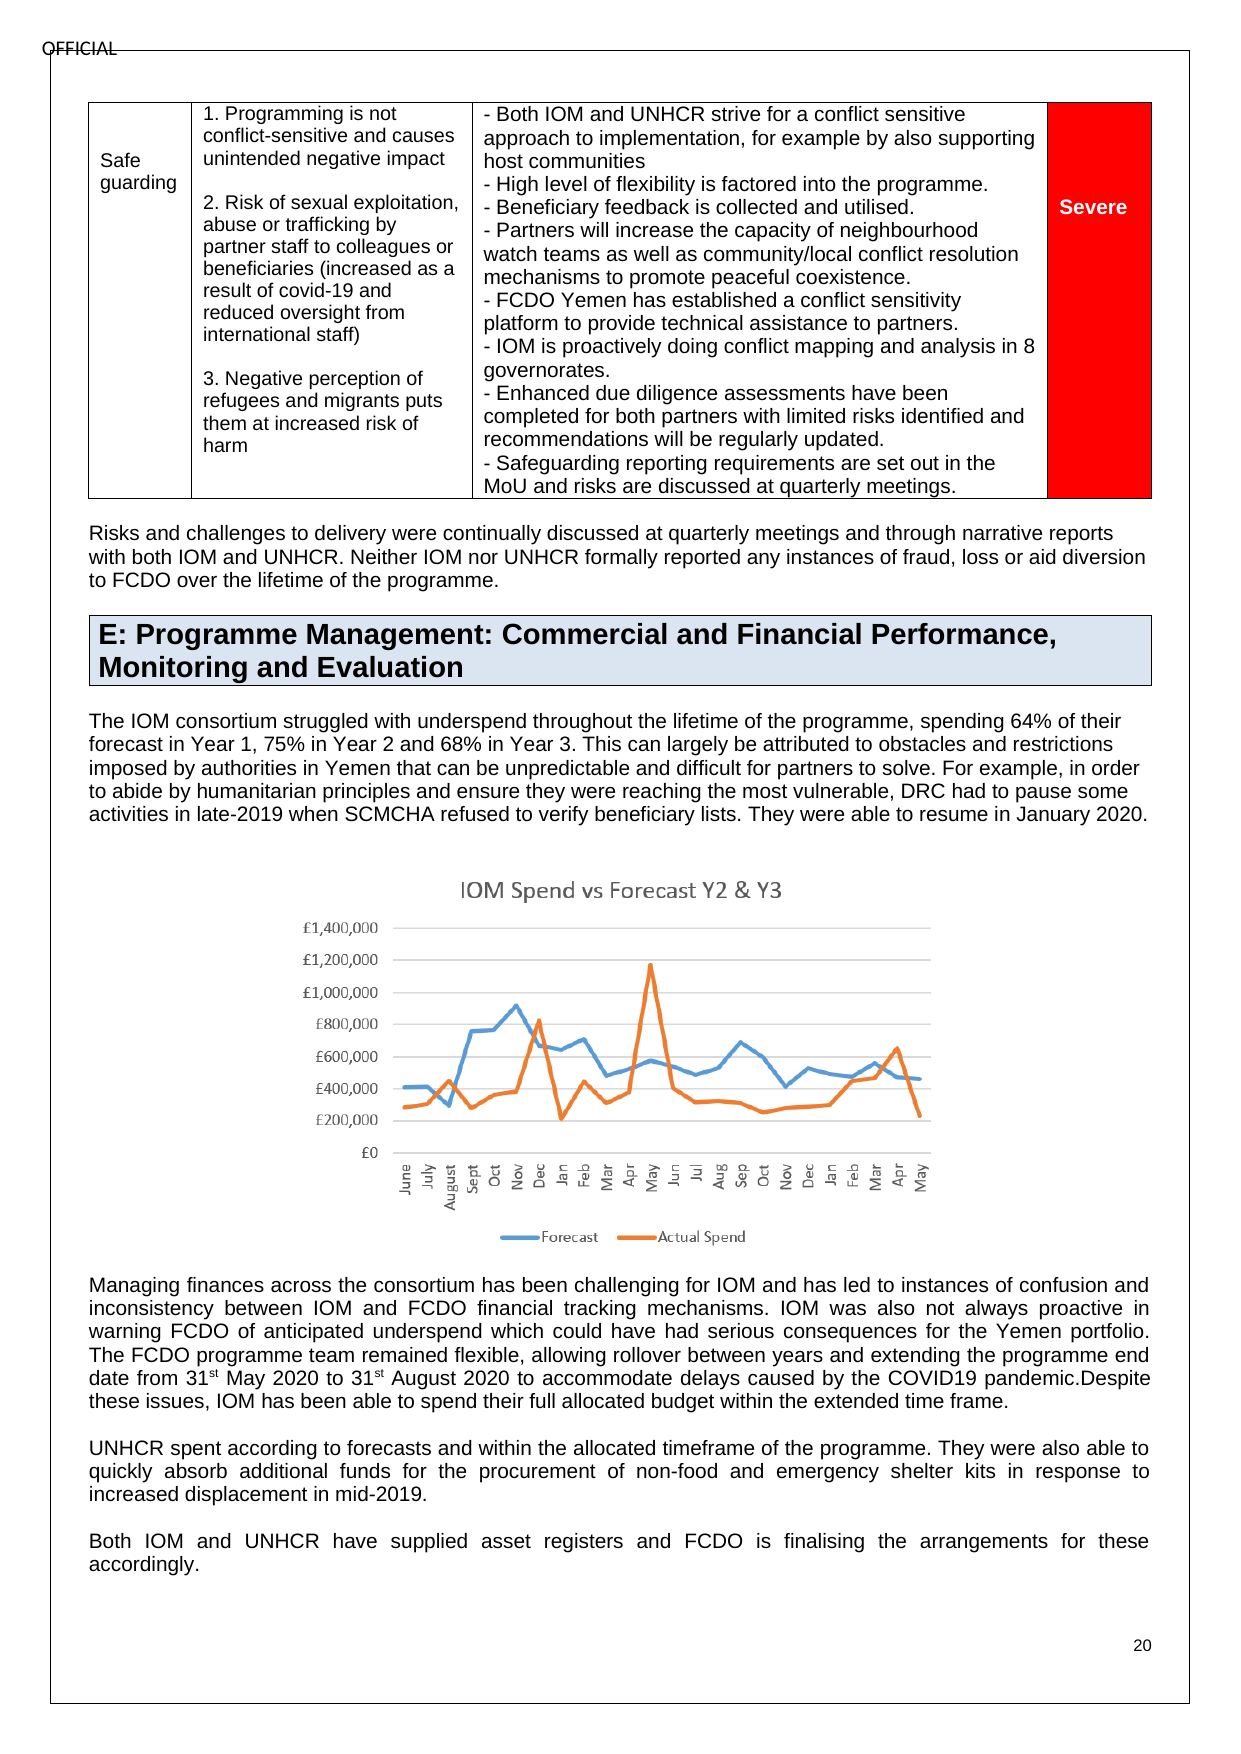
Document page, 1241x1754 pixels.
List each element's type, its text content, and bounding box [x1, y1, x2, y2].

text E: Programme Management: Commercial and Financial Performance, Monitoring and Evaluation [90, 616, 1151, 685]
table_cell 1. Programming is not conflict-sensitive and causes unintended negative impact 2. Risk of sexual exploitation, abuse or trafficking by partner staff to colleagues or beneficiaries (increased as a result of covid-19 and reduced oversight from international staff) 3. Negative perception of refugees and migrants puts them at increased risk of harm [192, 103, 472, 498]
picture [293, 872, 947, 1251]
table_cell - Both IOM and UNHCR strive for a conflict sensitive approach to implementation, for example by also supporting host communities - High level of flexibility is factored into the programme. - Beneficiary feedback is collected and utilised. - Partners will increase the capacity of neighbourhood watch teams as well as community/local conflict resolution mechanisms to promote peaceful coexistence. - FCDO Yemen has established a conflict sensitivity platform to provide technical assistance to partners. - IOM is proactively doing conflict mapping and analysis in 8 governorates. - Enhanced due diligence assessments have been completed for both partners with limited risks identified and recommendations will be regularly updated. - Safeguarding reporting requirements are set out in the MoU and risks are discussed at quarterly meetings. [473, 103, 1047, 498]
text UNHCR spent according to forecasts and within the allocated timeframe of the programme. They were also able to quickly absorb additional funds for the procurement of non-food and emergency shelter kits in response to increased displacement in mid-2019. [89, 1436, 1152, 1506]
table_cell Safe guarding [89, 103, 191, 498]
table_cell Severe [1048, 103, 1151, 498]
text Risks and challenges to delivery were continually discussed at quarterly meetings and through narrative reports with both IOM and UNHCR. Neither IOM nor UNHCR formally reported any instances of fraud, loss or aid diversion to FCDO over the lifetime of the programme. [89, 522, 1152, 592]
text Managing finances across the consortium has been challenging for IOM and has led to instances of confusion and inconsistency between IOM and FCDO financial tracking mechanisms. IOM was also not always proactive in warning FCDO of anticipated underspend which could have had serious consequences for the Yemen portfolio. The FCDO programme team remained flexible, allowing rollover between years and extending the programme end date from 31st May 2020 to 31st August 2020 to accommodate delays caused by the COVID19 pandemic.Despite these issues, IOM has been able to spend their full allocated budget within the extended time frame. [89, 1274, 1152, 1413]
text The IOM consortium struggled with underspend throughout the lifetime of the programme, spending 64% of their forecast in Year 1, 75% in Year 2 and 68% in Year 3. This can largely be attributed to obstacles and restrictions imposed by authorities in Yemen that can be unpredictable and difficult for partners to solve. For example, in order to abide by humanitarian principles and ensure they were reaching the most vulnerable, DRC had to pause some activities in late-2019 when SCMCHA refused to verify beneficiary lists. They were able to resume in January 2020. [89, 709, 1152, 826]
text Both IOM and UNHCR have supplied asset registers and FCDO is finalising the arrangements for these accordingly. [89, 1529, 1152, 1576]
